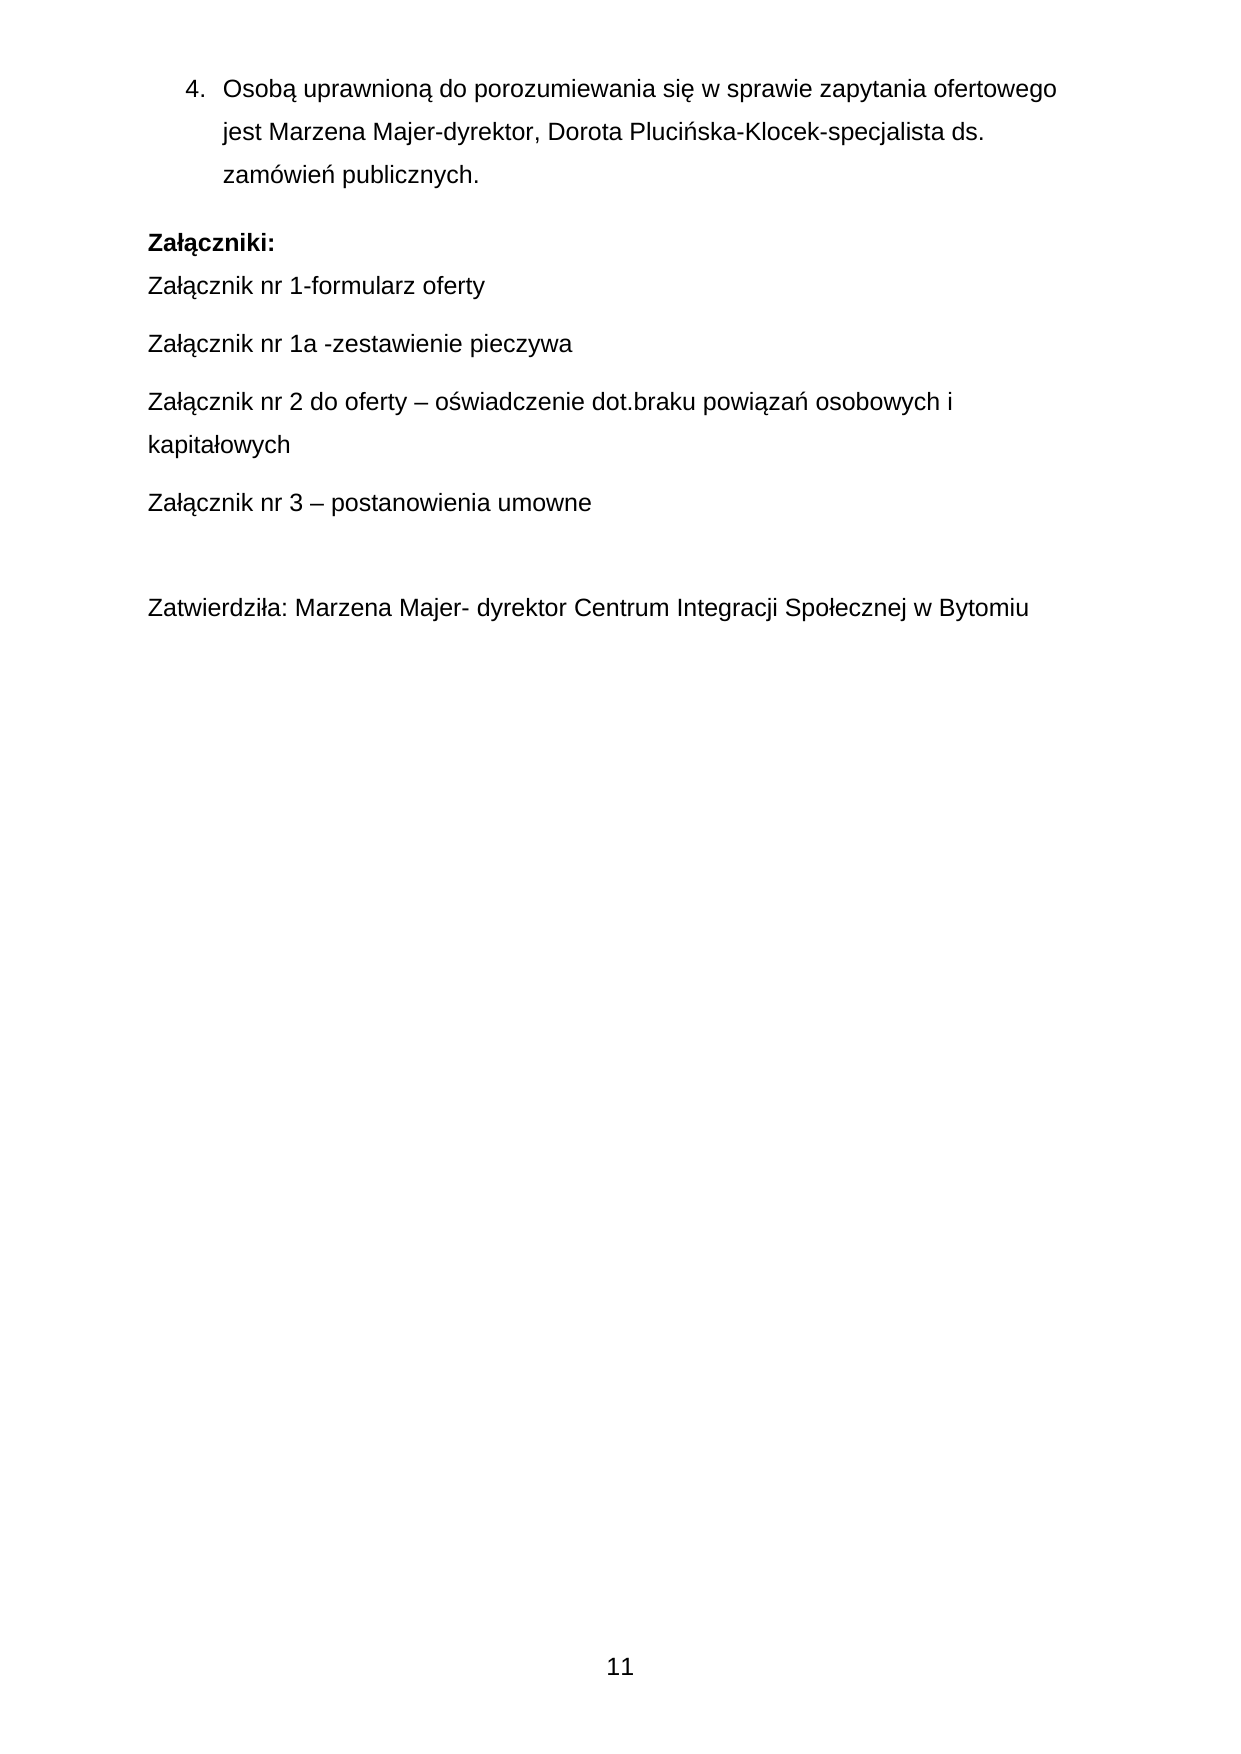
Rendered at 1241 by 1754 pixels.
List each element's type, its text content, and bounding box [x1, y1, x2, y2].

text Załącznik nr 1-formularz oferty [148, 271, 1092, 300]
subtitle Załączniki: [148, 228, 1092, 257]
text Zatwierdziła: Marzena Majer- dyrektor Centrum Integracji Społecznej w Bytomiu [148, 592, 1092, 621]
list Osobą uprawnioną do porozumiewania się w sprawie zapytania ofertowego jest Marzena Majer-dyrektor, Dorota Plucińska-Klocek-specjalista ds. zamówień publicznych. [185, 74, 1092, 189]
text Załącznik nr 1a -zestawienie pieczywa [148, 329, 1092, 358]
text Załącznik nr 2 do oferty – oświadczenie dot.braku powiązań osobowych i kapitałowych [148, 387, 1092, 458]
text Załącznik nr 3 – postanowienia umowne [148, 487, 1092, 516]
